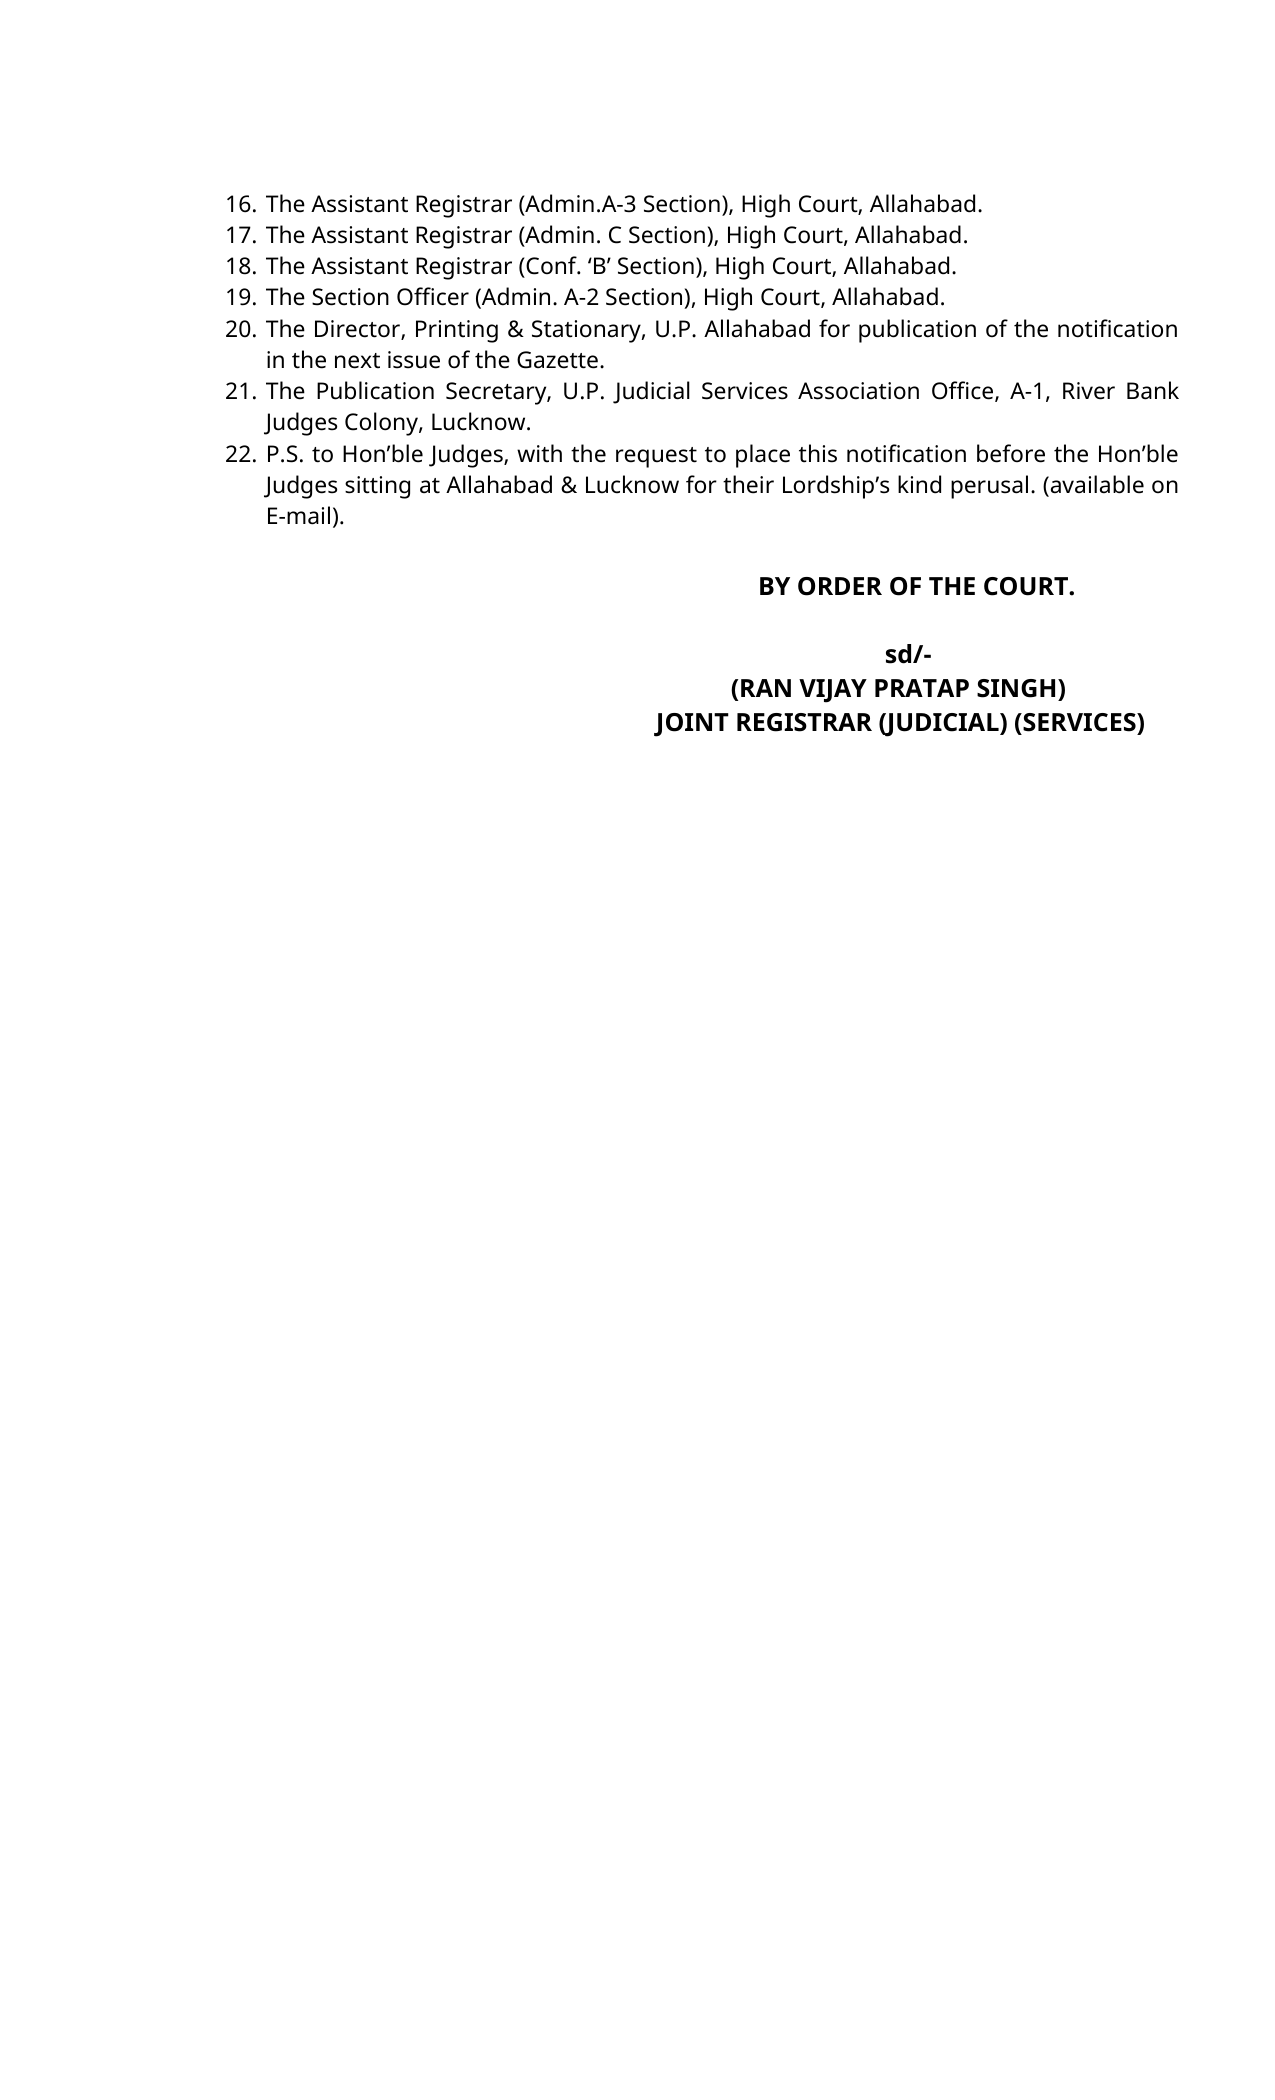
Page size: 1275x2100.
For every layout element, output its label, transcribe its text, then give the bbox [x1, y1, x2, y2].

list The Assistant Registrar (Admin.A-3 Section), High Court, Allahabad. [225, 187, 1181, 219]
list The Director, Printing & Stationary, U.P. Allahabad for publication of the notification in the next issue of the Gazette. [225, 312, 1181, 375]
list The Publication Secretary, U.P. Judicial Services Association Office, A-1, River Bank Judges Colony, Lucknow. [225, 375, 1181, 437]
text BY ORDER OF THE COURT. [187, 568, 1181, 602]
list P.S. to Hon’ble Judges, with the request to place this notification before the Hon’ble Judges sitting at Allahabad & Lucknow for their Lordship’s kind perusal. (available on E-mail). [225, 437, 1181, 531]
text sd/- [187, 636, 1181, 670]
list The Assistant Registrar (Admin. C Section), High Court, Allahabad. [225, 219, 1181, 250]
text (RAN VIJAY PRATAP SINGH) [187, 670, 1181, 704]
text JOINT REGISTRAR (JUDICIAL) (SERVICES) [187, 704, 1182, 738]
list The Section Officer (Admin. A-2 Section), High Court, Allahabad. [225, 281, 1181, 312]
list The Assistant Registrar (Conf. ‘B’ Section), High Court, Allahabad. [225, 250, 1181, 281]
